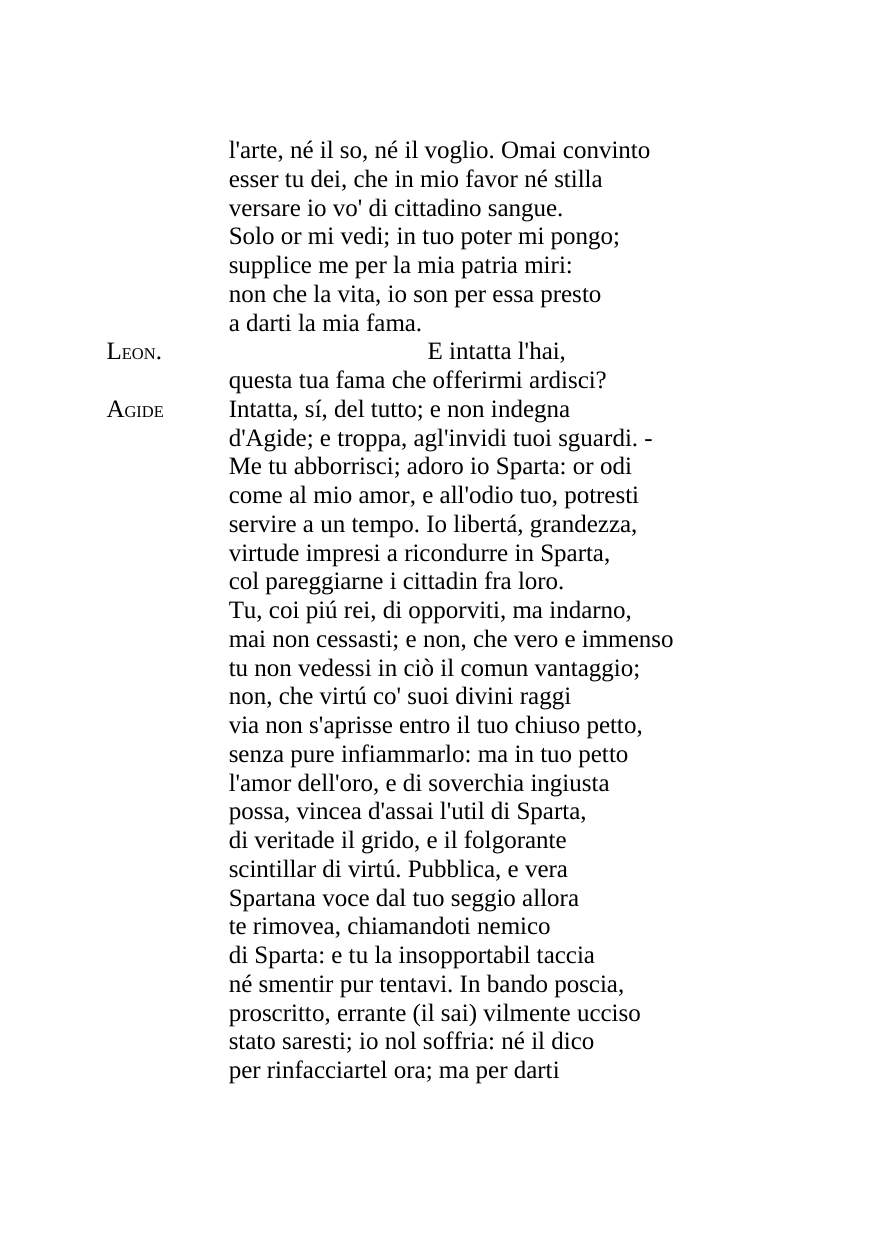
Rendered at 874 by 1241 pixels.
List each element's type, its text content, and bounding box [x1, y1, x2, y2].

table_cell Intatta, sí, del tutto; e non indegna d'Agide; e troppa, agl'invidi tuoi sguardi. - Me tu abborrisci; adoro io Sparta: or odi come al mio amor, e all'odio tuo, potresti servire a un tempo. Io libertá, grandezza, virtude impresi a ricondurre in Sparta, col pareggiarne i cittadin fra loro. Tu, coi piú rei, di opporviti, ma indarno, mai non cessasti; e non, che vero e immenso tu non vedessi in ciò il comun vantaggio; non, che virtú co' suoi divini raggi via non s'aprisse entro il tuo chiuso petto, senza pure infiammarlo: ma in tuo petto l'amor dell'oro, e di soverchia ingiusta possa, vincea d'assai l'util di Sparta, di veritade il grido, e il folgorante scintillar di virtú. Pubblica, e vera Spartana voce dal tuo seggio allora te rimovea, chiamandoti nemico di Sparta: e tu la insopportabil taccia né smentir pur tentavi. In bando poscia, proscritto, errante (il sai) vilmente ucciso stato saresti; io nol soffria: né il dico per rinfacciartel ora; ma per darti [221, 394, 775, 1084]
table_cell Leon. [99, 336, 221, 394]
table_cell E intatta l'hai, questa tua fama che offerirmi ardisci? [221, 336, 775, 394]
table_cell [99, 135, 221, 336]
table_cell Agide [99, 394, 221, 1084]
table_cell l'arte, né il so, né il voglio. Omai convinto esser tu dei, che in mio favor né stilla versare io vo' di cittadino sangue. Solo or mi vedi; in tuo poter mi pongo; supplice me per la mia patria miri: non che la vita, io son per essa presto a darti la mia fama. [221, 135, 775, 336]
